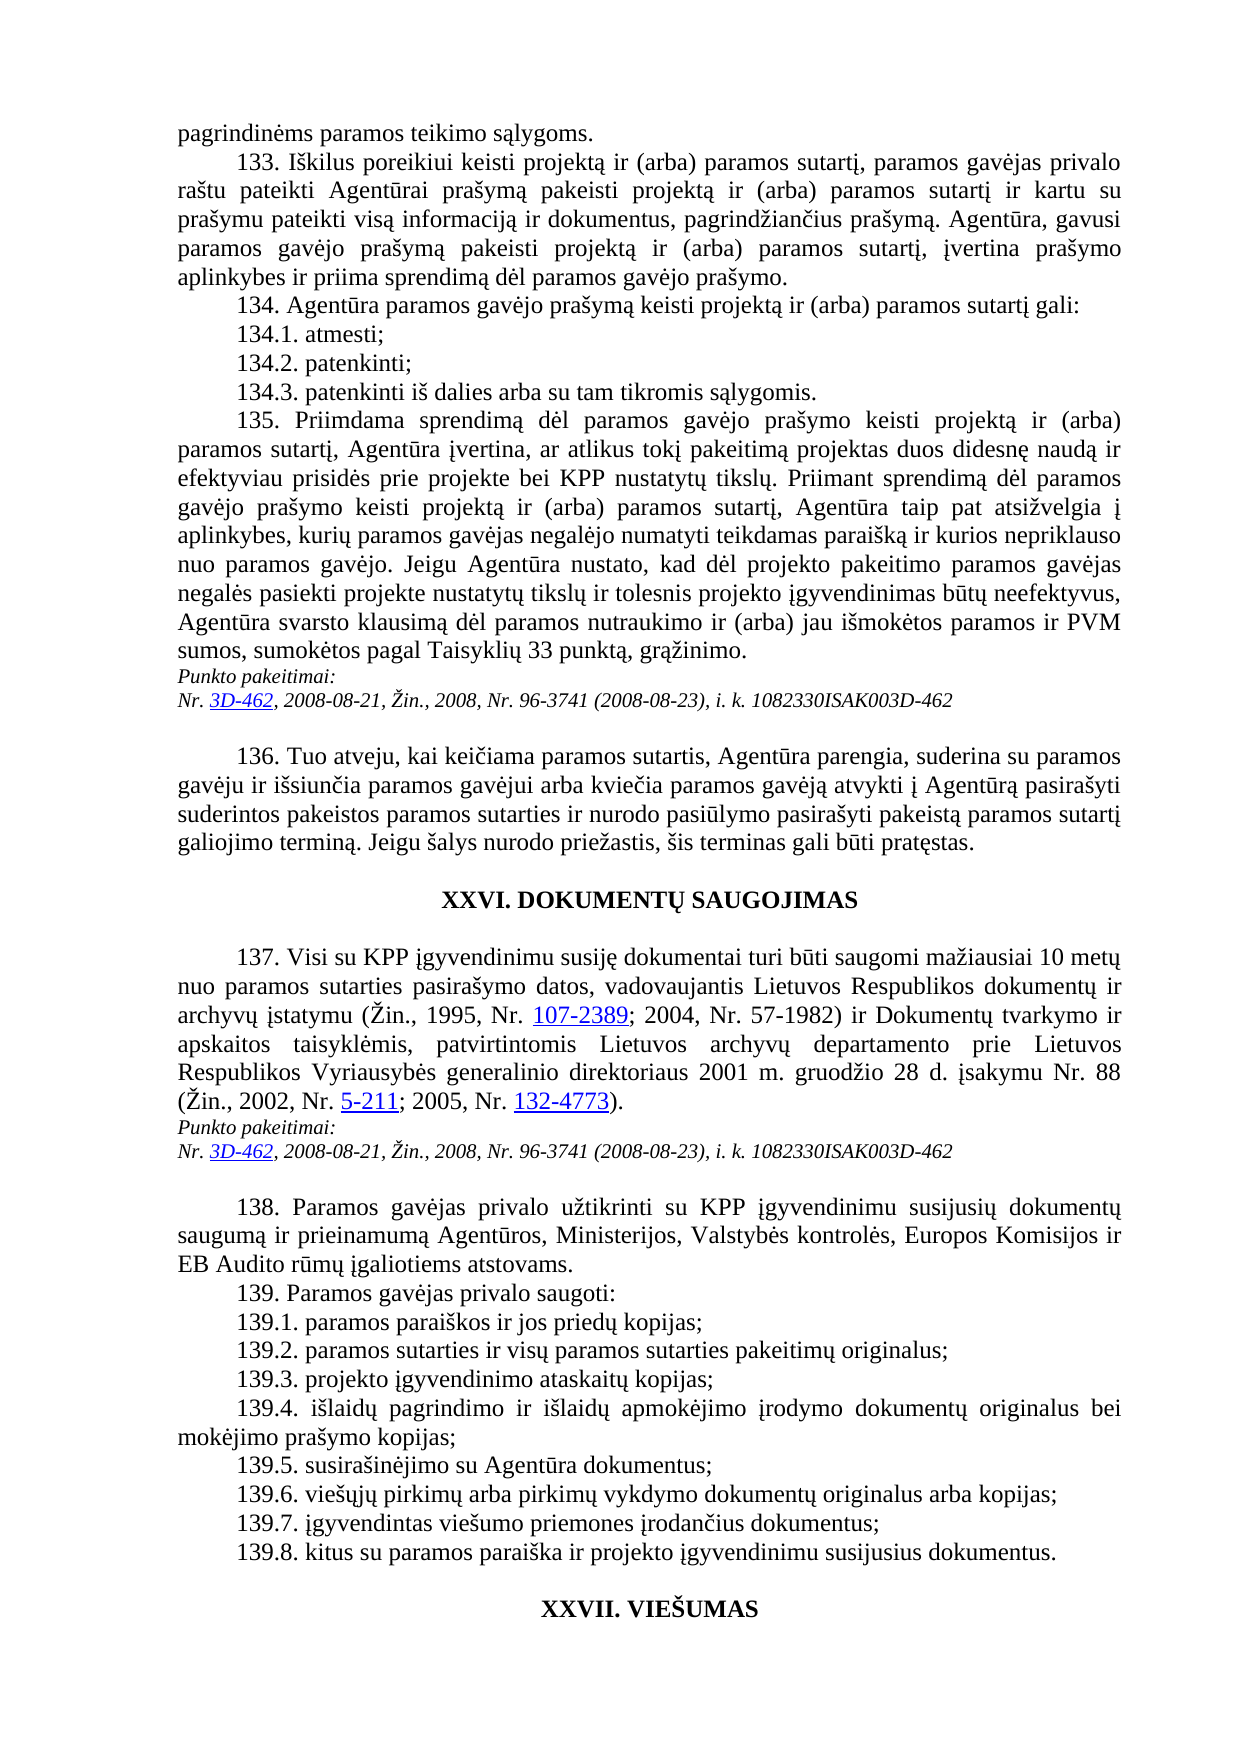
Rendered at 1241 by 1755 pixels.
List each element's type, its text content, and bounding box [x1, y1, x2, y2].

text Punkto pakeitimai: [177, 664, 1122, 688]
text 139.5. susirašinėjimo su Agentūra dokumentus; [177, 1451, 1122, 1479]
text 134.2. patenkinti; [177, 348, 1122, 377]
text 136. Tuo atveju, kai keičiama paramos sutartis, Agentūra parengia, suderina su paramos gavėju ir išsiunčia paramos gavėjui arba kviečia paramos gavėją atvykti į Agentūrą pasirašyti suderintos pakeistos paramos sutarties ir nurodo pasiūlymo pasirašyti pakeistą paramos sutartį galiojimo terminą. Jeigu šalys nurodo priežastis, šis terminas gali būti pratęstas. [177, 741, 1122, 856]
text Nr. 3D-462, 2008-08-21, Žin., 2008, Nr. 96-3741 (2008-08-23), i. k. 1082330ISAK003D-462 [177, 1139, 1122, 1163]
text 137. Visi su KPP įgyvendinimu susiję dokumentai turi būti saugomi mažiausiai 10 metų nuo paramos sutarties pasirašymo datos, vadovaujantis Lietuvos Respublikos dokumentų ir archyvų įstatymu (Žin., 1995, Nr. 107-2389; 2004, Nr. 57-1982) ir Dokumentų tvarkymo ir apskaitos taisyklėmis, patvirtintomis Lietuvos archyvų departamento prie Lietuvos Respublikos Vyriausybės generalinio direktoriaus 2001 m. gruodžio 28 d. įsakymu Nr. 88 (Žin., 2002, Nr. 5-211; 2005, Nr. 132-4773). [177, 942, 1122, 1115]
text 139.8. kitus su paramos paraiška ir projekto įgyvendinimu susijusius dokumentus. [177, 1537, 1122, 1566]
text 139.2. paramos sutarties ir visų paramos sutarties pakeitimų originalus; [177, 1336, 1122, 1364]
text 139. Paramos gavėjas privalo saugoti: [177, 1278, 1122, 1307]
text 139.1. paramos paraiškos ir jos priedų kopijas; [177, 1307, 1122, 1336]
text 139.6. viešųjų pirkimų arba pirkimų vykdymo dokumentų originalus arba kopijas; [177, 1479, 1122, 1508]
text Nr. 3D-462, 2008-08-21, Žin., 2008, Nr. 96-3741 (2008-08-23), i. k. 1082330ISAK003D-462 [177, 688, 1122, 712]
text 134.1. atmesti; [177, 319, 1122, 348]
text Punkto pakeitimai: [177, 1115, 1122, 1139]
text 139.7. įgyvendintas viešumo priemones įrodančius dokumentus; [177, 1508, 1122, 1537]
text 134.3. patenkinti iš dalies arba su tam tikromis sąlygomis. [177, 377, 1122, 406]
text pagrindinėms paramos teikimo sąlygoms. [177, 118, 1122, 147]
text 139.3. projekto įgyvendinimo ataskaitų kopijas; [177, 1364, 1122, 1393]
text 133. Iškilus poreikiui keisti projektą ir (arba) paramos sutartį, paramos gavėjas privalo raštu pateikti Agentūrai prašymą pakeisti projektą ir (arba) paramos sutartį ir kartu su prašymu pateikti visą informaciją ir dokumentus, pagrindžiančius prašymą. Agentūra, gavusi paramos gavėjo prašymą pakeisti projektą ir (arba) paramos sutartį, įvertina prašymo aplinkybes ir priima sprendimą dėl paramos gavėjo prašymo. [177, 147, 1122, 291]
text 135. Priimdama sprendimą dėl paramos gavėjo prašymo keisti projektą ir (arba) paramos sutartį, Agentūra įvertina, ar atlikus tokį pakeitimą projektas duos didesnę naudą ir efektyviau prisidės prie projekte bei KPP nustatytų tikslų. Priimant sprendimą dėl paramos gavėjo prašymo keisti projektą ir (arba) paramos sutartį, Agentūra taip pat atsižvelgia į aplinkybes, kurių paramos gavėjas negalėjo numatyti teikdamas paraišką ir kurios nepriklauso nuo paramos gavėjo. Jeigu Agentūra nustato, kad dėl projekto pakeitimo paramos gavėjas negalės pasiekti projekte nustatytų tikslų ir tolesnis projekto įgyvendinimas būtų neefektyvus, Agentūra svarsto klausimą dėl paramos nutraukimo ir (arba) jau išmokėtos paramos ir PVM sumos, sumokėtos pagal Taisyklių 33 punktą, grąžinimo. [177, 406, 1122, 664]
text XXVII. VIEŠUMAS [177, 1594, 1122, 1623]
text 139.4. išlaidų pagrindimo ir išlaidų apmokėjimo įrodymo dokumentų originalus bei mokėjimo prašymo kopijas; [177, 1393, 1122, 1451]
text XXVI. DOKUMENTŲ SAUGOJIMAS [177, 885, 1122, 914]
text 138. Paramos gavėjas privalo užtikrinti su KPP įgyvendinimu susijusių dokumentų saugumą ir prieinamumą Agentūros, Ministerijos, Valstybės kontrolės, Europos Komisijos ir EB Audito rūmų įgaliotiems atstovams. [177, 1192, 1122, 1278]
text 134. Agentūra paramos gavėjo prašymą keisti projektą ir (arba) paramos sutartį gali: [177, 291, 1122, 319]
